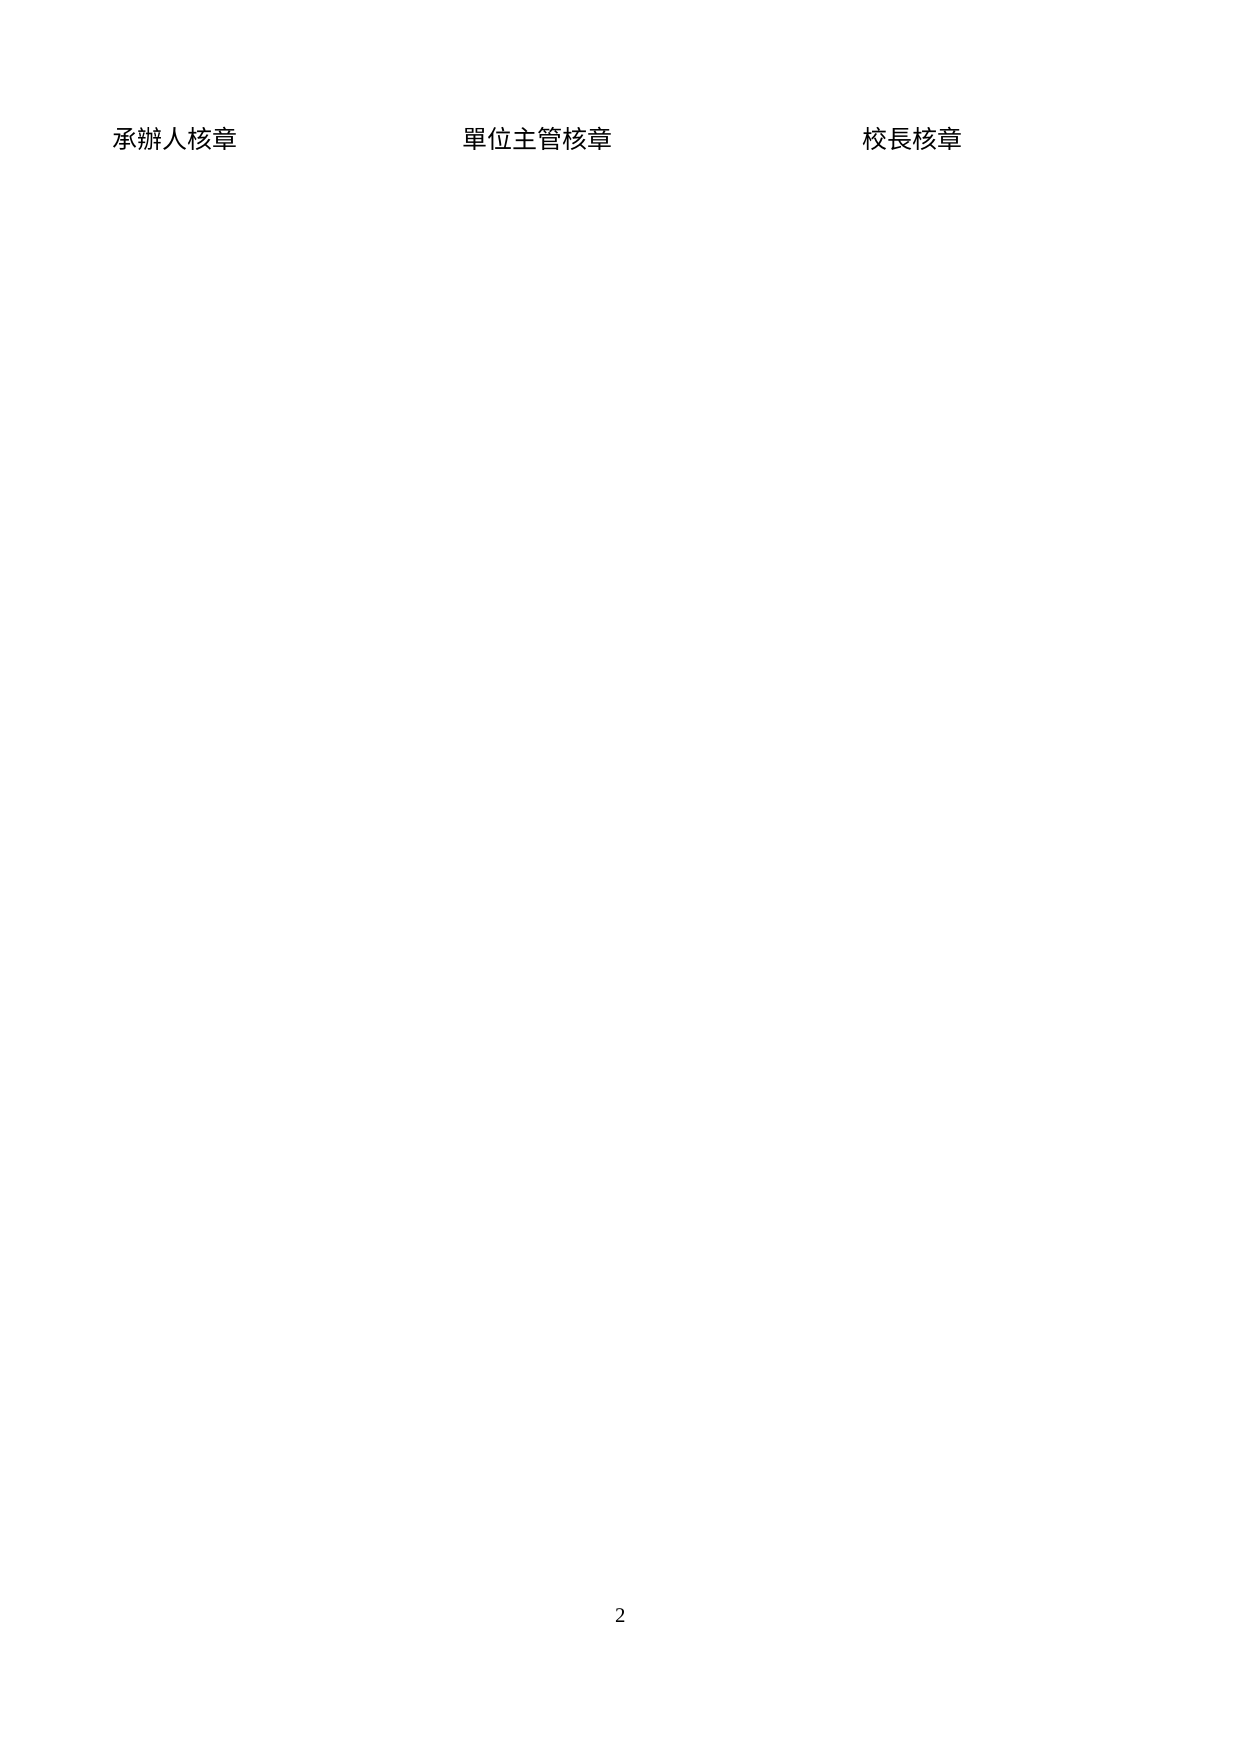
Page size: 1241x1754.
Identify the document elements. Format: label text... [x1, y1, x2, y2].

text 承辦人核章 單位主管核章 校長核章 [112, 96, 1128, 158]
